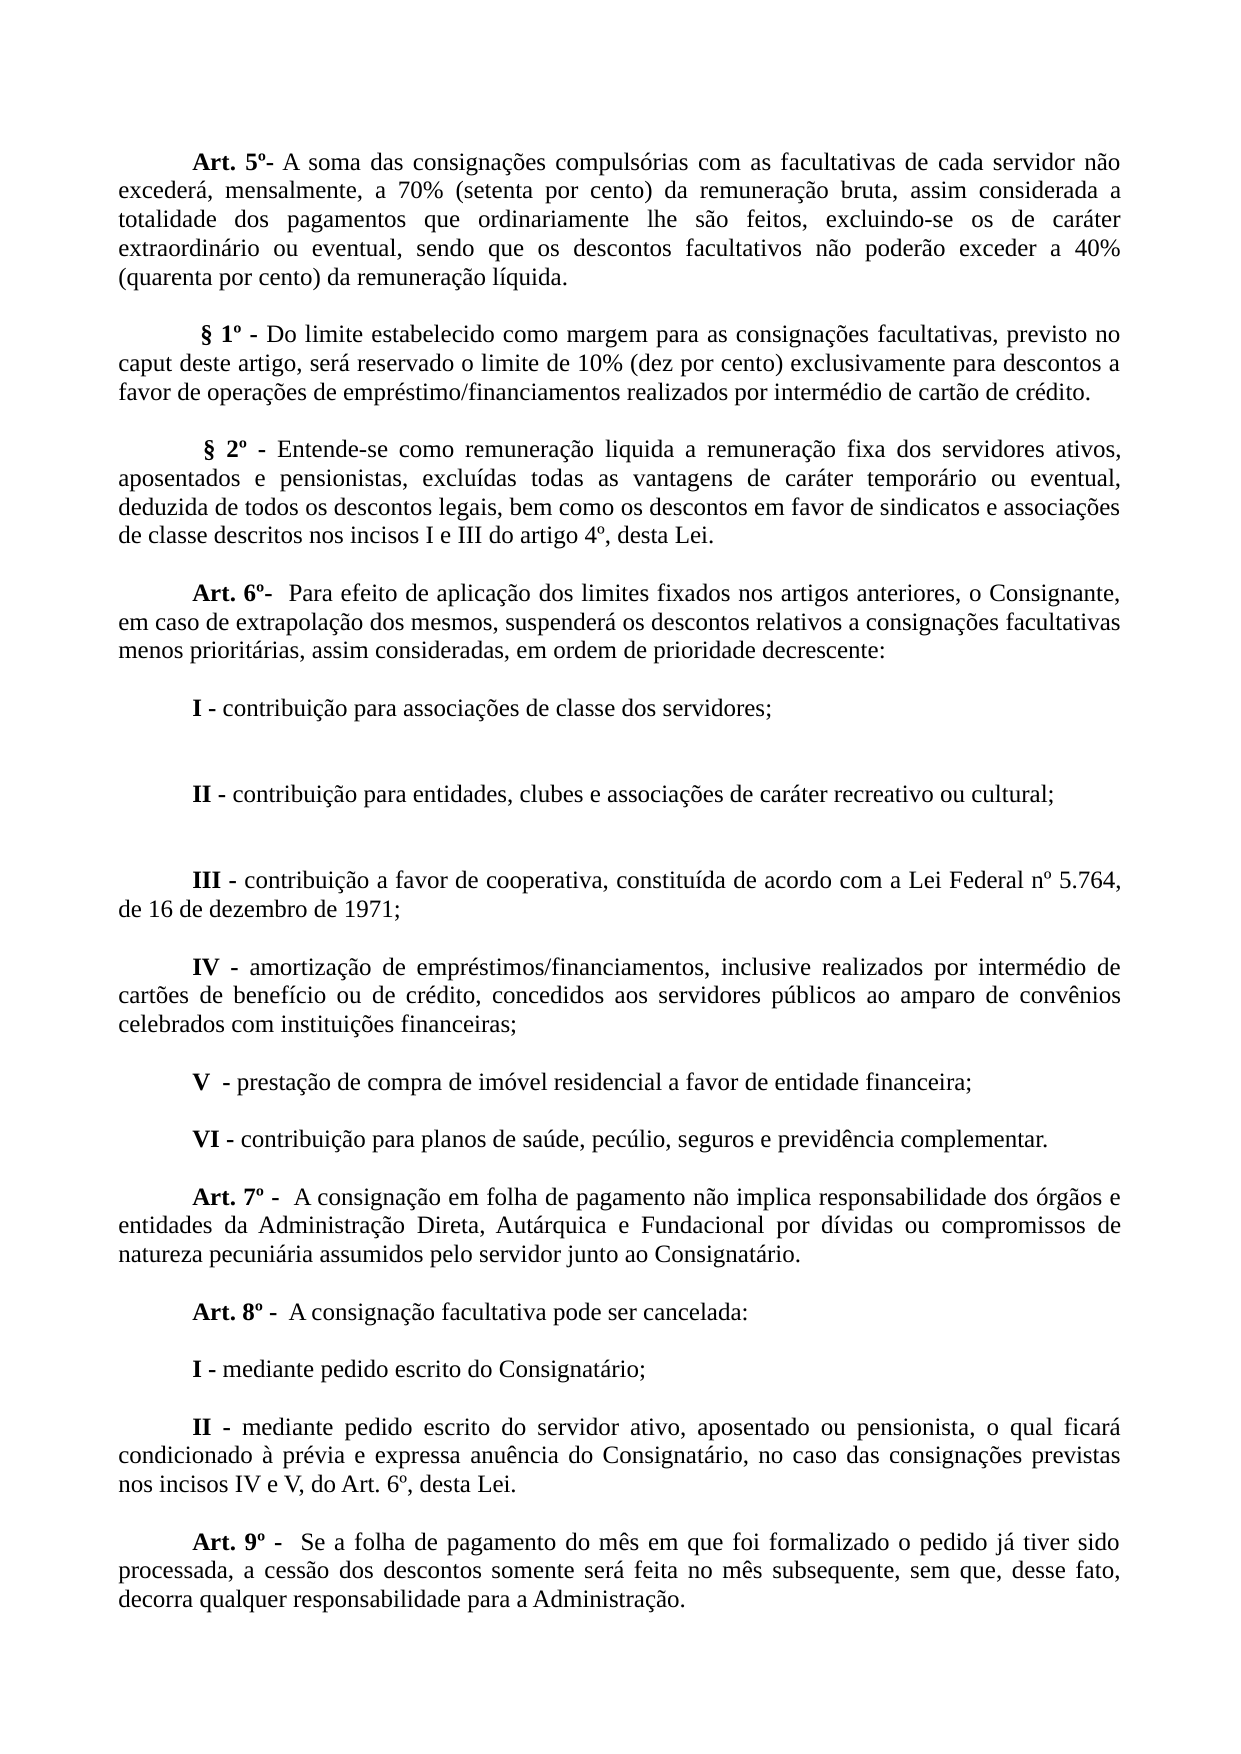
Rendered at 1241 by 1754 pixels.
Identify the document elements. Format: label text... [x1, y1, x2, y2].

text § 1º - Do limite estabelecido como margem para as consignações facultativas, previsto no caput deste artigo, será reservado o limite de 10% (dez por cento) exclusivamente para descontos a favor de operações de empréstimo/financiamentos realizados por intermédio de cartão de crédito. [118, 319, 1122, 406]
text Art. 8º - A consignação facultativa pode ser cancelada: [118, 1297, 1122, 1326]
text IV - amortização de empréstimos/financiamentos, inclusive realizados por intermédio de cartões de benefício ou de crédito, concedidos aos servidores públicos ao amparo de convênios celebrados com instituições financeiras; [118, 952, 1122, 1038]
text Art. 9º - Se a folha de pagamento do mês em que foi formalizado o pedido já tiver sido processada, a cessão dos descontos somente será feita no mês subsequente, sem que, desse fato, decorra qualquer responsabilidade para a Administração. [118, 1527, 1122, 1613]
text V - prestação de compra de imóvel residencial a favor de entidade financeira; [118, 1067, 1122, 1096]
text II - contribuição para entidades, clubes e associações de caráter recreativo ou cultural; [118, 779, 1122, 808]
text Art. 6º- Para efeito de aplicação dos limites fixados nos artigos anteriores, o Consignante, em caso de extrapolação dos mesmos, suspenderá os descontos relativos a consignações facultativas menos prioritárias, assim consideradas, em ordem de prioridade decrescente: [118, 578, 1122, 664]
text VI - contribuição para planos de saúde, pecúlio, seguros e previdência complementar. [118, 1124, 1122, 1153]
text Art. 5º- A soma das consignações compulsórias com as facultativas de cada servidor não excederá, mensalmente, a 70% (setenta por cento) da remuneração bruta, assim considerada a totalidade dos pagamentos que ordinariamente lhe são feitos, excluindo-se os de caráter extraordinário ou eventual, sendo que os descontos facultativos não poderão exceder a 40% (quarenta por cento) da remuneração líquida. [118, 147, 1122, 291]
text I - mediante pedido escrito do Consignatário; [118, 1354, 1122, 1383]
text II - mediante pedido escrito do servidor ativo, aposentado ou pensionista, o qual ficará condicionado à prévia e expressa anuência do Consignatário, no caso das consignações previstas nos incisos IV e V, do Art. 6º, desta Lei. [118, 1412, 1122, 1498]
text Art. 7º - A consignação em folha de pagamento não implica responsabilidade dos órgãos e entidades da Administração Direta, Autárquica e Fundacional por dívidas ou compromissos de natureza pecuniária assumidos pelo servidor junto ao Consignatário. [118, 1182, 1122, 1268]
text § 2º - Entende-se como remuneração liquida a remuneração fixa dos servidores ativos, aposentados e pensionistas, excluídas todas as vantagens de caráter temporário ou eventual, deduzida de todos os descontos legais, bem como os descontos em favor de sindicatos e associações de classe descritos nos incisos I e III do artigo 4º, desta Lei. [118, 434, 1122, 549]
text III - contribuição a favor de cooperativa, constituída de acordo com a Lei Federal nº 5.764, de 16 de dezembro de 1971; [118, 866, 1122, 923]
text I - contribuição para associações de classe dos servidores; [118, 693, 1122, 722]
